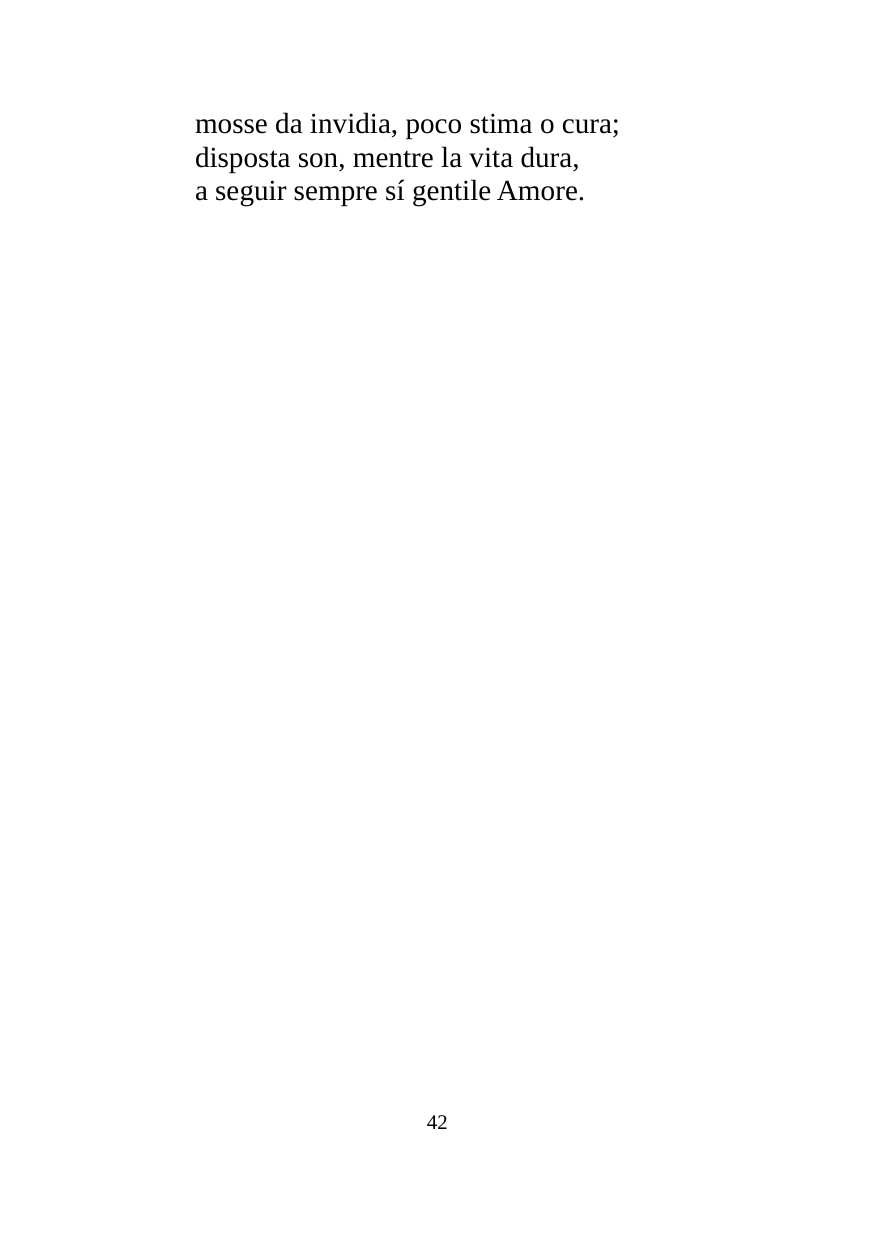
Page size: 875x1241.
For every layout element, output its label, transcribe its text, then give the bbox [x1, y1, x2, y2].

text mosse da invidia, poco stima o cura; disposta son, mentre la vita dura, a seguir sempre sí gentile Amore. [195, 106, 768, 207]
